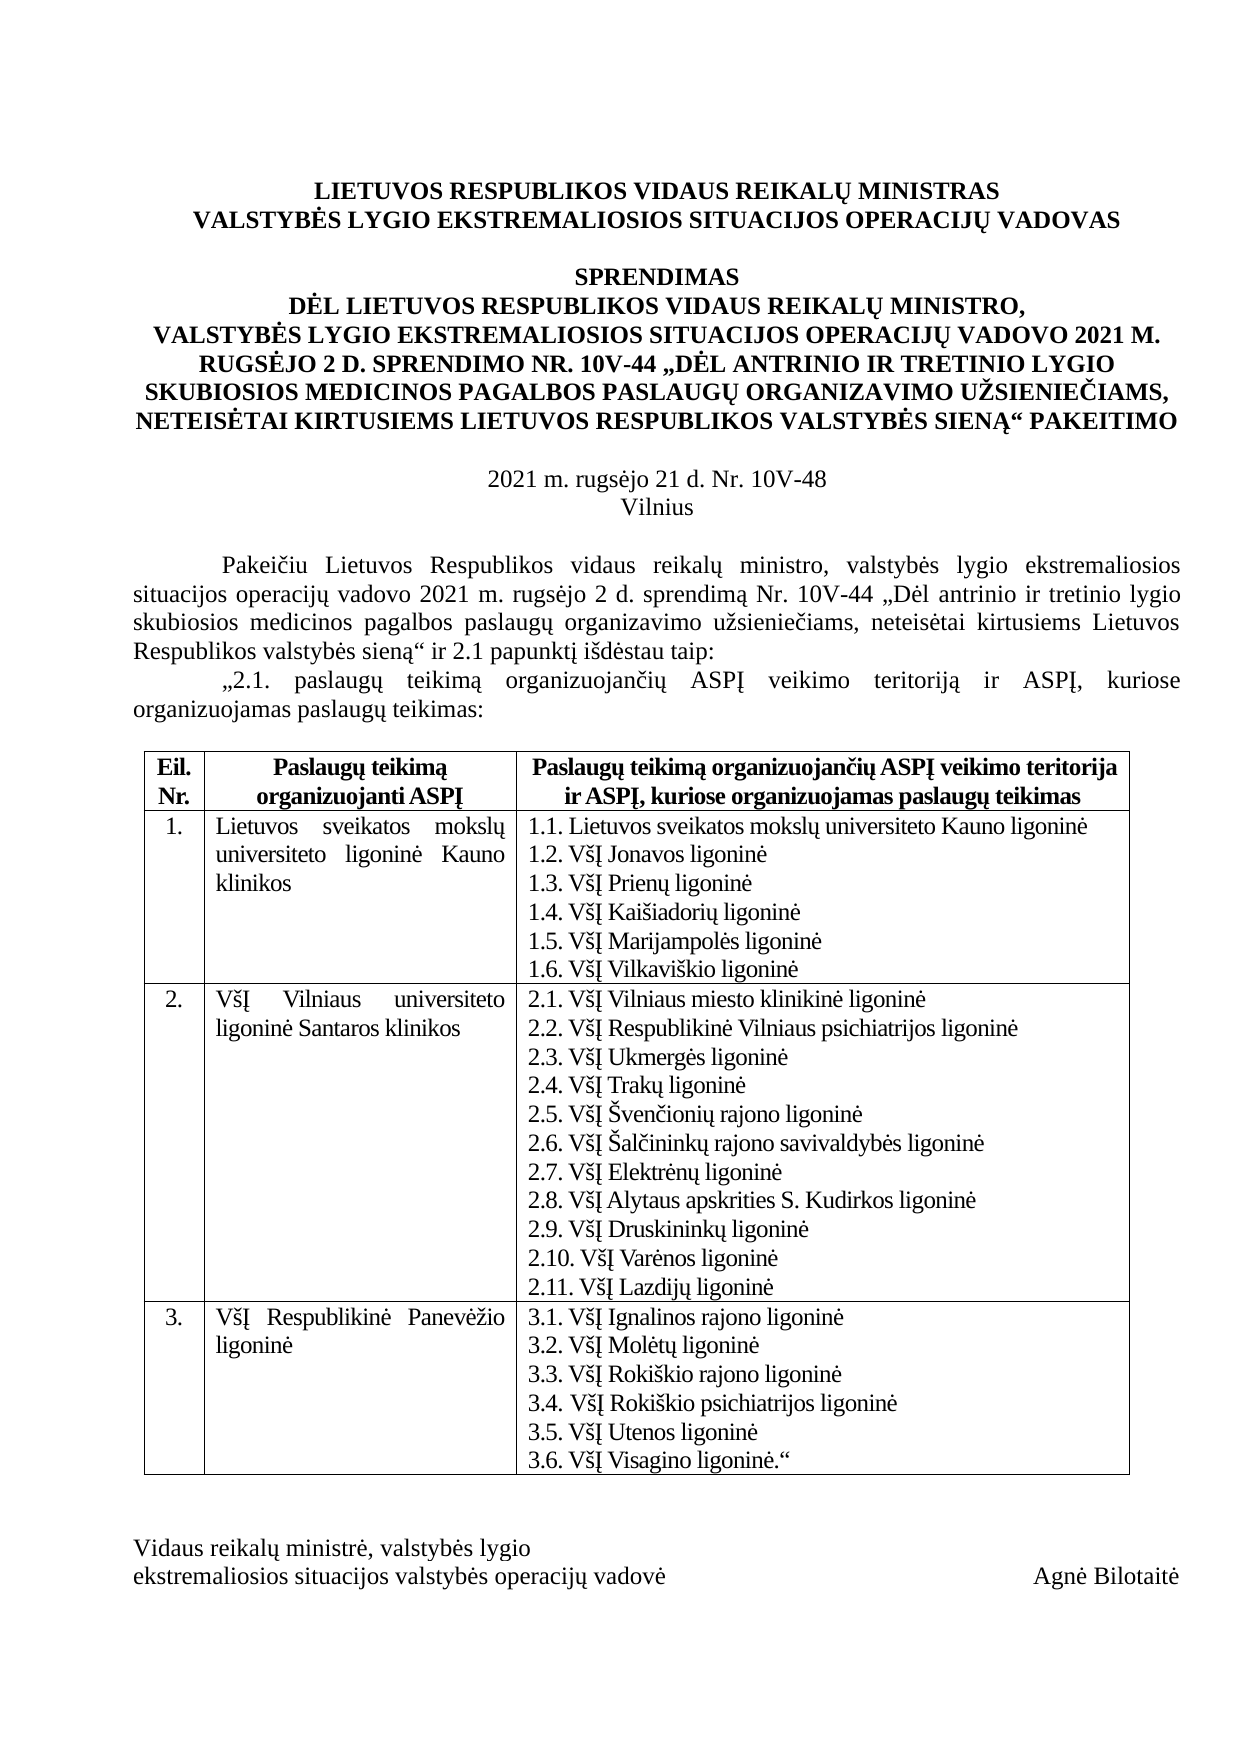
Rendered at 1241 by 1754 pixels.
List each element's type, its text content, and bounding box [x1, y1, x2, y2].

text VALSTYBĖS LYGIO EKSTREMALIOSIOS SITUACIJOS OPERACIJŲ VADOVAS [133, 205, 1181, 234]
text LIETUVOS RESPUBLIKOS VIDAUS REIKALŲ MINISTRAS [133, 176, 1181, 205]
table_cell 1. [145, 811, 204, 983]
table_cell 2. [145, 984, 204, 1301]
text DĖL LIETUVOS RESPUBLIKOS VIDAUS REIKALŲ MINISTRO, [133, 291, 1181, 320]
table_cell 3. [145, 1302, 204, 1474]
table_header Paslaugų teikimą organizuojanti ASPĮ [205, 752, 516, 810]
text SPRENDIMAS [133, 262, 1181, 291]
text VALSTYBĖS LYGIO EKSTREMALIOSIOS SITUACIJOS OPERACIJŲ VADOVO 2021 M. RUGSĖJO 2 D. SPRENDIMO NR. 10V-44 „DĖL ANTRINIO IR TRETINIO LYGIO SKUBIOSIOS MEDICINOS PAGALBOS PASLAUGŲ ORGANIZAVIMO UŽSIENIEČIAMS, NETEISĖTAI KIRTUSIEMS LIETUVOS RESPUBLIKOS VALSTYBĖS SIENĄ“ PAKEITIMO [133, 320, 1181, 435]
text „2.1. paslaugų teikimą organizuojančių ASPĮ veikimo teritoriją ir ASPĮ, kuriose organizuojamas paslaugų teikimas: [133, 665, 1181, 722]
text ekstremaliosios situacijos valstybės operacijų vadovė Agnė Bilotaitė [133, 1561, 1181, 1590]
text Vidaus reikalų ministrė, valstybės lygio [133, 1533, 1181, 1561]
table_header Eil. Nr. [145, 752, 204, 810]
table_cell 3.1. VšĮ Ignalinos rajono ligoninė 3.2. VšĮ Molėtų ligoninė 3.3. VšĮ Rokiškio rajono ligoninė 3.4. VšĮ Rokiškio psichiatrijos ligoninė 3.5. VšĮ Utenos ligoninė 3.6. VšĮ Visagino ligoninė.“ [517, 1302, 1129, 1474]
table_cell 1.1. Lietuvos sveikatos mokslų universiteto Kauno ligoninė 1.2. VšĮ Jonavos ligoninė 1.3. VšĮ Prienų ligoninė 1.4. VšĮ Kaišiadorių ligoninė 1.5. VšĮ Marijampolės ligoninė 1.6. VšĮ Vilkaviškio ligoninė [517, 811, 1129, 983]
table_cell VšĮ Respublikinė Panevėžio ligoninė [205, 1302, 516, 1474]
table_header Paslaugų teikimą organizuojančių ASPĮ veikimo teritorija ir ASPĮ, kuriose organizuojamas paslaugų teikimas [517, 752, 1129, 810]
table_cell Lietuvos sveikatos mokslų universiteto ligoninė Kauno klinikos [205, 811, 516, 983]
table_cell 2.1. VšĮ Vilniaus miesto klinikinė ligoninė 2.2. VšĮ Respublikinė Vilniaus psichiatrijos ligoninė 2.3. VšĮ Ukmergės ligoninė 2.4. VšĮ Trakų ligoninė 2.5. VšĮ Švenčionių rajono ligoninė 2.6. VšĮ Šalčininkų rajono savivaldybės ligoninė 2.7. VšĮ Elektrėnų ligoninė 2.8. VšĮ Alytaus apskrities S. Kudirkos ligoninė 2.9. VšĮ Druskininkų ligoninė 2.10. VšĮ Varėnos ligoninė 2.11. VšĮ Lazdijų ligoninė [517, 984, 1129, 1301]
text 2021 m. rugsėjo 21 d. Nr. 10V-48 [133, 464, 1181, 492]
text Pakeičiu Lietuvos Respublikos vidaus reikalų ministro, valstybės lygio ekstremaliosios situacijos operacijų vadovo 2021 m. rugsėjo 2 d. sprendimą Nr. 10V-44 „Dėl antrinio ir tretinio lygio skubiosios medicinos pagalbos paslaugų organizavimo užsieniečiams, neteisėtai kirtusiems Lietuvos Respublikos valstybės sieną“ ir 2.1 papunktį išdėstau taip: [133, 550, 1181, 665]
table_cell VšĮ Vilniaus universiteto ligoninė Santaros klinikos [205, 984, 516, 1301]
text Vilnius [133, 492, 1181, 521]
